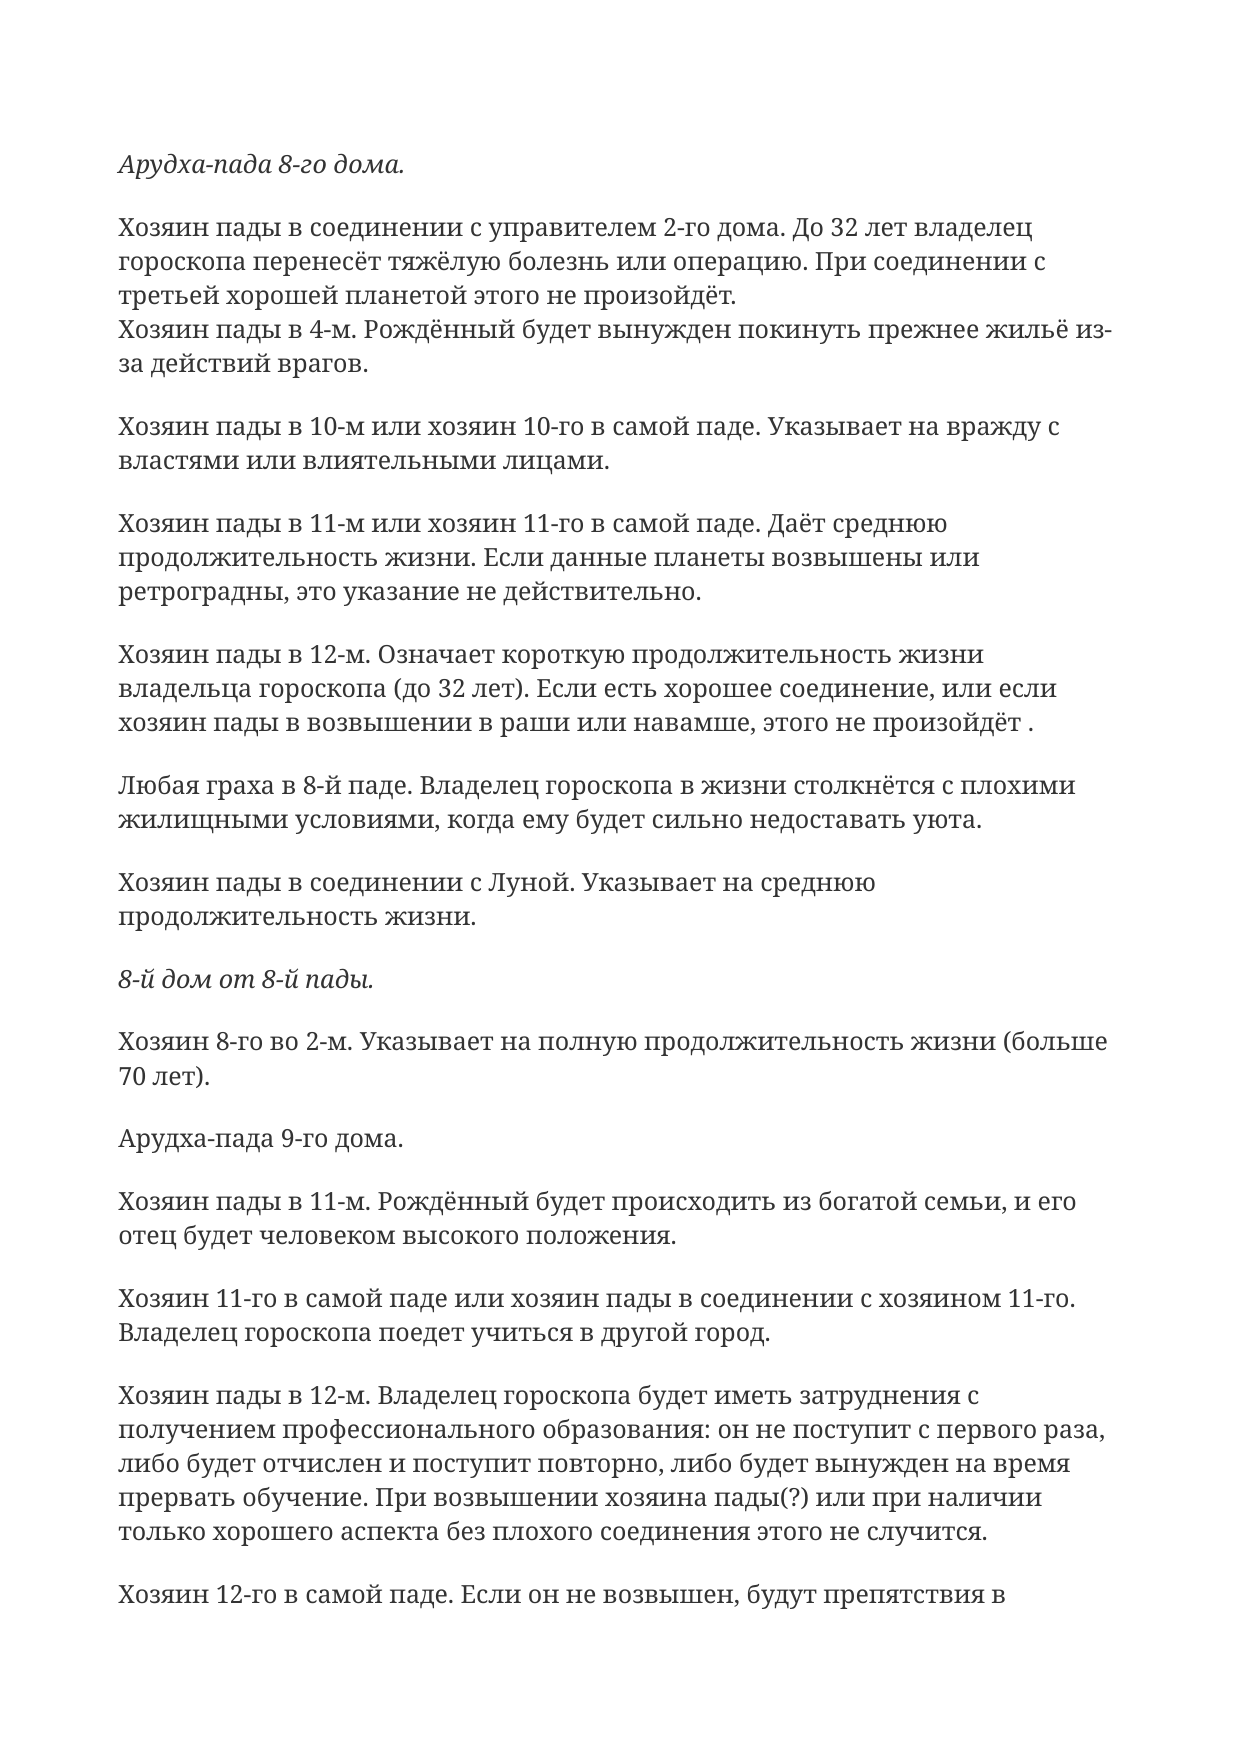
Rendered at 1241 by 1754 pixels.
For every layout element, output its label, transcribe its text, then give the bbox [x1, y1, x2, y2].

text Арудха-пада 8-го дома. [118, 118, 1122, 181]
text Хозяин пады в 11-м или хозяин 11-го в самой паде. Даёт среднюю продолжительность жизни. Если данные планеты возвышены или ретроградны, это указание не действительно. [118, 477, 1122, 608]
text Хозяин пады в соединении с управителем 2-го дома. До 32 лет владелец гороскопа перенесёт тяжёлую болезнь или операцию. При соединении с третьей хорошей планетой этого не произойдёт. Хозяин пады в 4-м. Рождённый будет вынужден покинуть прежнее жильё из-за действий врагов. [118, 181, 1122, 380]
text Хозяин пады в 12-м. Владелец гороскопа будет иметь затруднения с получением профессионального образования: он не поступит с первого раза, либо будет отчислен и поступит повторно, либо будет вынужден на время прервать обучение. При возвышении хозяина пады(?) или при наличии только хорошего аспекта без плохого соединения этого не случится. [118, 1349, 1122, 1548]
text Хозяин пады в 12-м. Означает короткую продолжительность жизни владельца гороскопа (до 32 лет). Если есть хорошее соединение, или если хозяин пады в возвышении в раши или навамше, этого не произойдёт . [118, 608, 1122, 739]
text Хозяин 12-го в самой паде. Если он не возвышен, будут препятствия в [118, 1548, 1122, 1611]
text Арудха-пада 9-го дома. [118, 1092, 1122, 1155]
text Хозяин пады в 11-м. Рождённый будет происходить из богатой семьи, и его отец будет человеком высокого положения. [118, 1155, 1122, 1252]
text Хозяин пады в соединении с Луной. Указывает на среднюю продолжительность жизни. [118, 836, 1122, 932]
text 8-й дом от 8-й пады. [118, 932, 1122, 995]
text Хозяин пады в 10-м или хозяин 10-го в самой паде. Указывает на вражду с властями или влиятельными лицами. [118, 380, 1122, 477]
text Хозяин 11-го в самой паде или хозяин пады в соединении с хозяином 11-го. Владелец гороскопа поедет учиться в другой город. [118, 1252, 1122, 1349]
text Любая граха в 8-й паде. Владелец гороскопа в жизни столкнётся с плохими жилищными условиями, когда ему будет сильно недоставать уюта. [118, 739, 1122, 836]
text Хозяин 8-го во 2-м. Указывает на полную продолжительность жизни (больше 70 лет). [118, 995, 1122, 1092]
